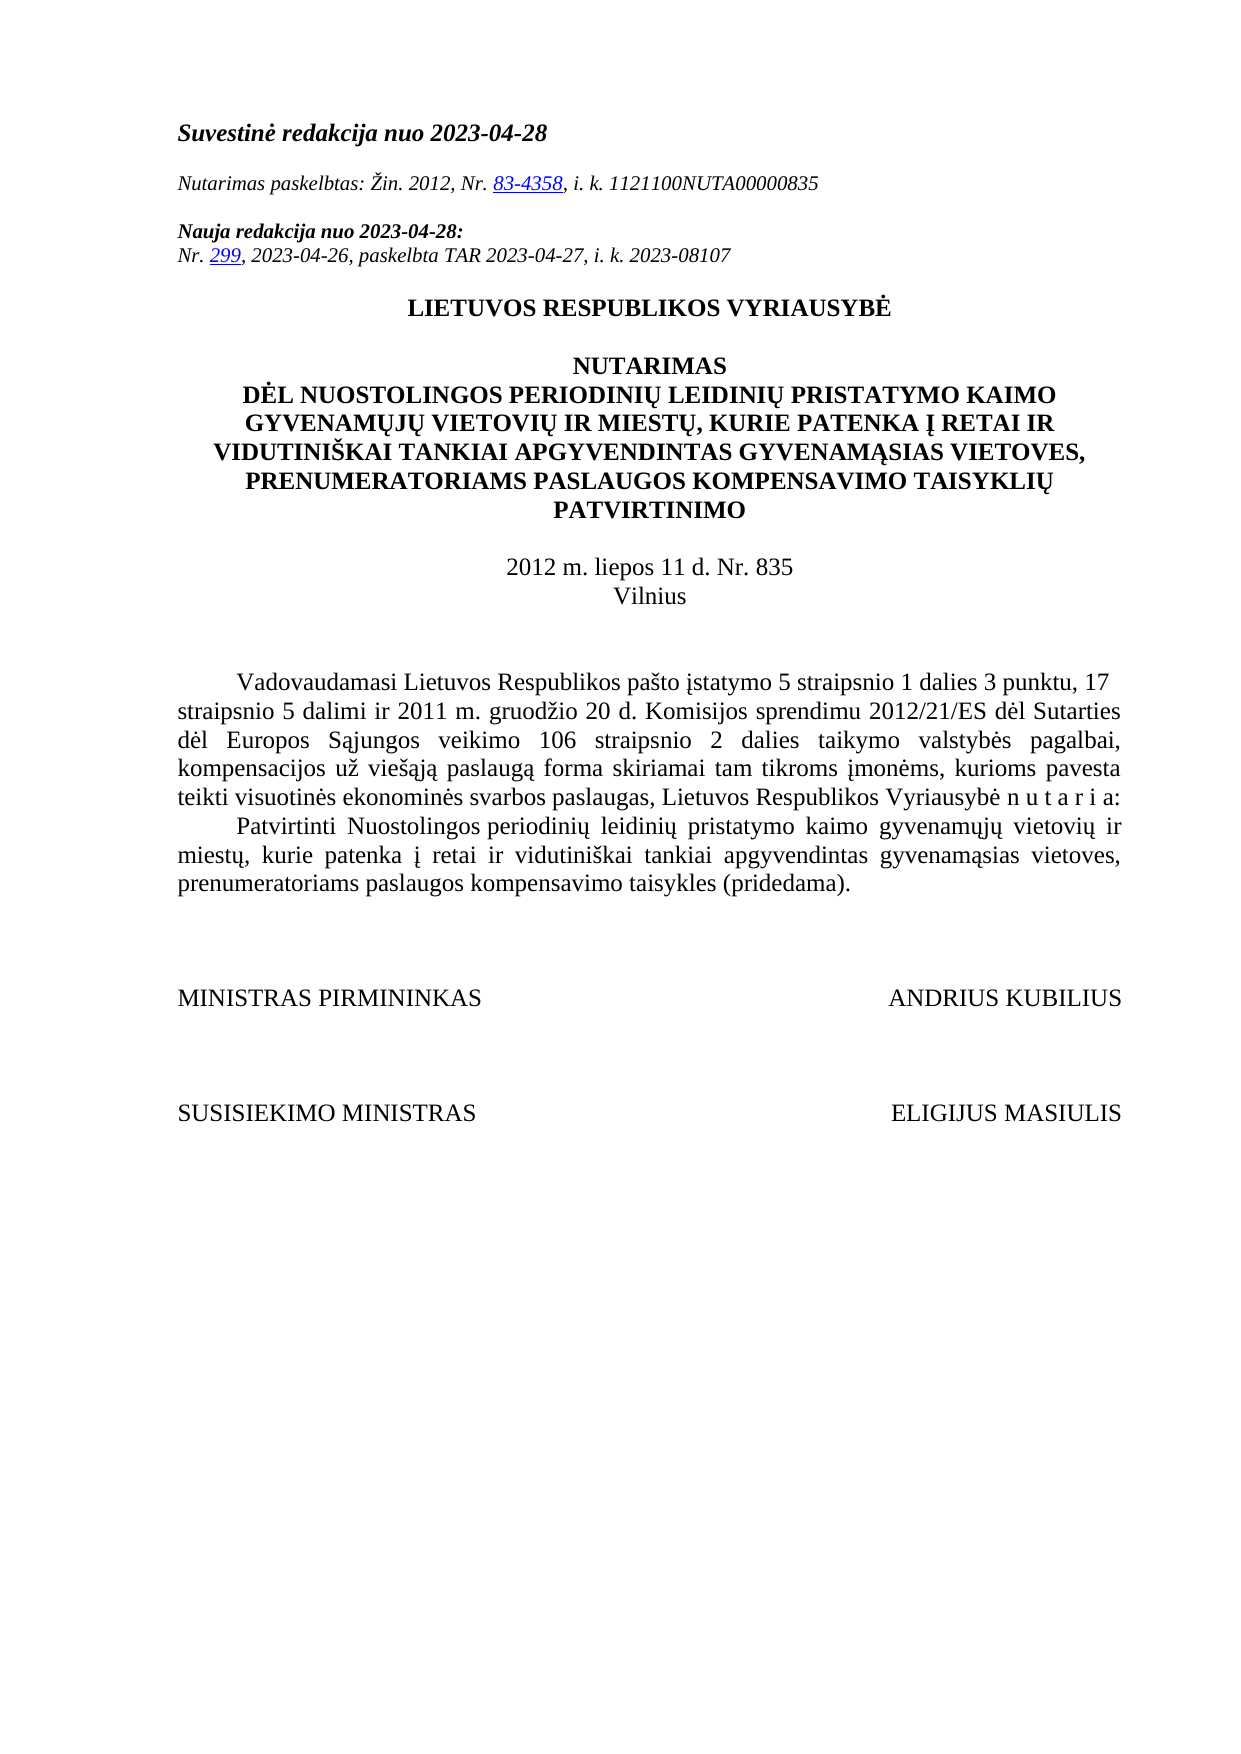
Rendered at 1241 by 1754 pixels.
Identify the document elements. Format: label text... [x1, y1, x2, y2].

text nutarimas [177, 351, 1122, 380]
text Vilnius [177, 581, 1122, 610]
text Patvirtinti Nuostolingos periodinių leidinių pristatymo kaimo gyvenamųjų vietovių ir miestų, kurie patenka į retai ir vidutiniškai tankiai apgyvendintas gyvenamąsias vietoves, prenumeratoriams paslaugos kompensavimo taisykles (pridedama). [177, 811, 1122, 897]
text MINISTRAS PIRMININKAS ANDRIUS KUBILIUS [177, 983, 1122, 1012]
text Vadovaudamasi Lietuvos Respublikos pašto įstatymo 5 straipsnio 1 dalies 3 punktu, 17 straipsnio 5 dalimi ir 2011 m. gruodžio 20 d. Komisijos sprendimu 2012/21/ES dėl Sutarties dėl Europos Sąjungos veikimo 106 straipsnio 2 dalies taikymo valstybės pagalbai, kompensacijos už viešąją paslaugą forma skiriamai tam tikroms įmonėms, kurioms pavesta teikti visuotinės ekonominės svarbos paslaugas, Lietuvos Respublikos Vyriausybė nutaria: [177, 667, 1122, 811]
text SUSISIEKIMO MINISTRAS ELIGIJUS MASIULIS [177, 1098, 1122, 1127]
text 2012 m. liepos 11 d. Nr. 835 [177, 552, 1122, 581]
text Suvestinė redakcija nuo 2023-04-28 [177, 118, 1122, 147]
text Nutarimas paskelbtas: Žin. 2012, Nr. 83-4358, i. k. 1121100NUTA00000835 [177, 171, 1122, 195]
text Nauja redakcija nuo 2023-04-28: [177, 219, 1122, 243]
text Dėl NUOSTOLINGOS PERIODINIŲ LEIDINIŲ PRISTATYMO KAIMO GYVENAMŲJŲ VIETOVIŲ IR MIESTŲ, KURIE PATENKA Į RETAI IR VIDUTINIŠKAI TANKIAI APGYVENDINTAS GYVENAMĄSIAS VIETOVES, PRENUMERATORIAMS PASLAUGOS KOMPENSAVIMO TAISYKLIŲ PATVIRTINIMO [177, 380, 1122, 523]
text LIETUVOS RESPUBLIKOS VYRIAUSYBĖ [177, 293, 1122, 322]
text Nr. 299, 2023-04-26, paskelbta TAR 2023-04-27, i. k. 2023-08107 [177, 243, 1122, 267]
